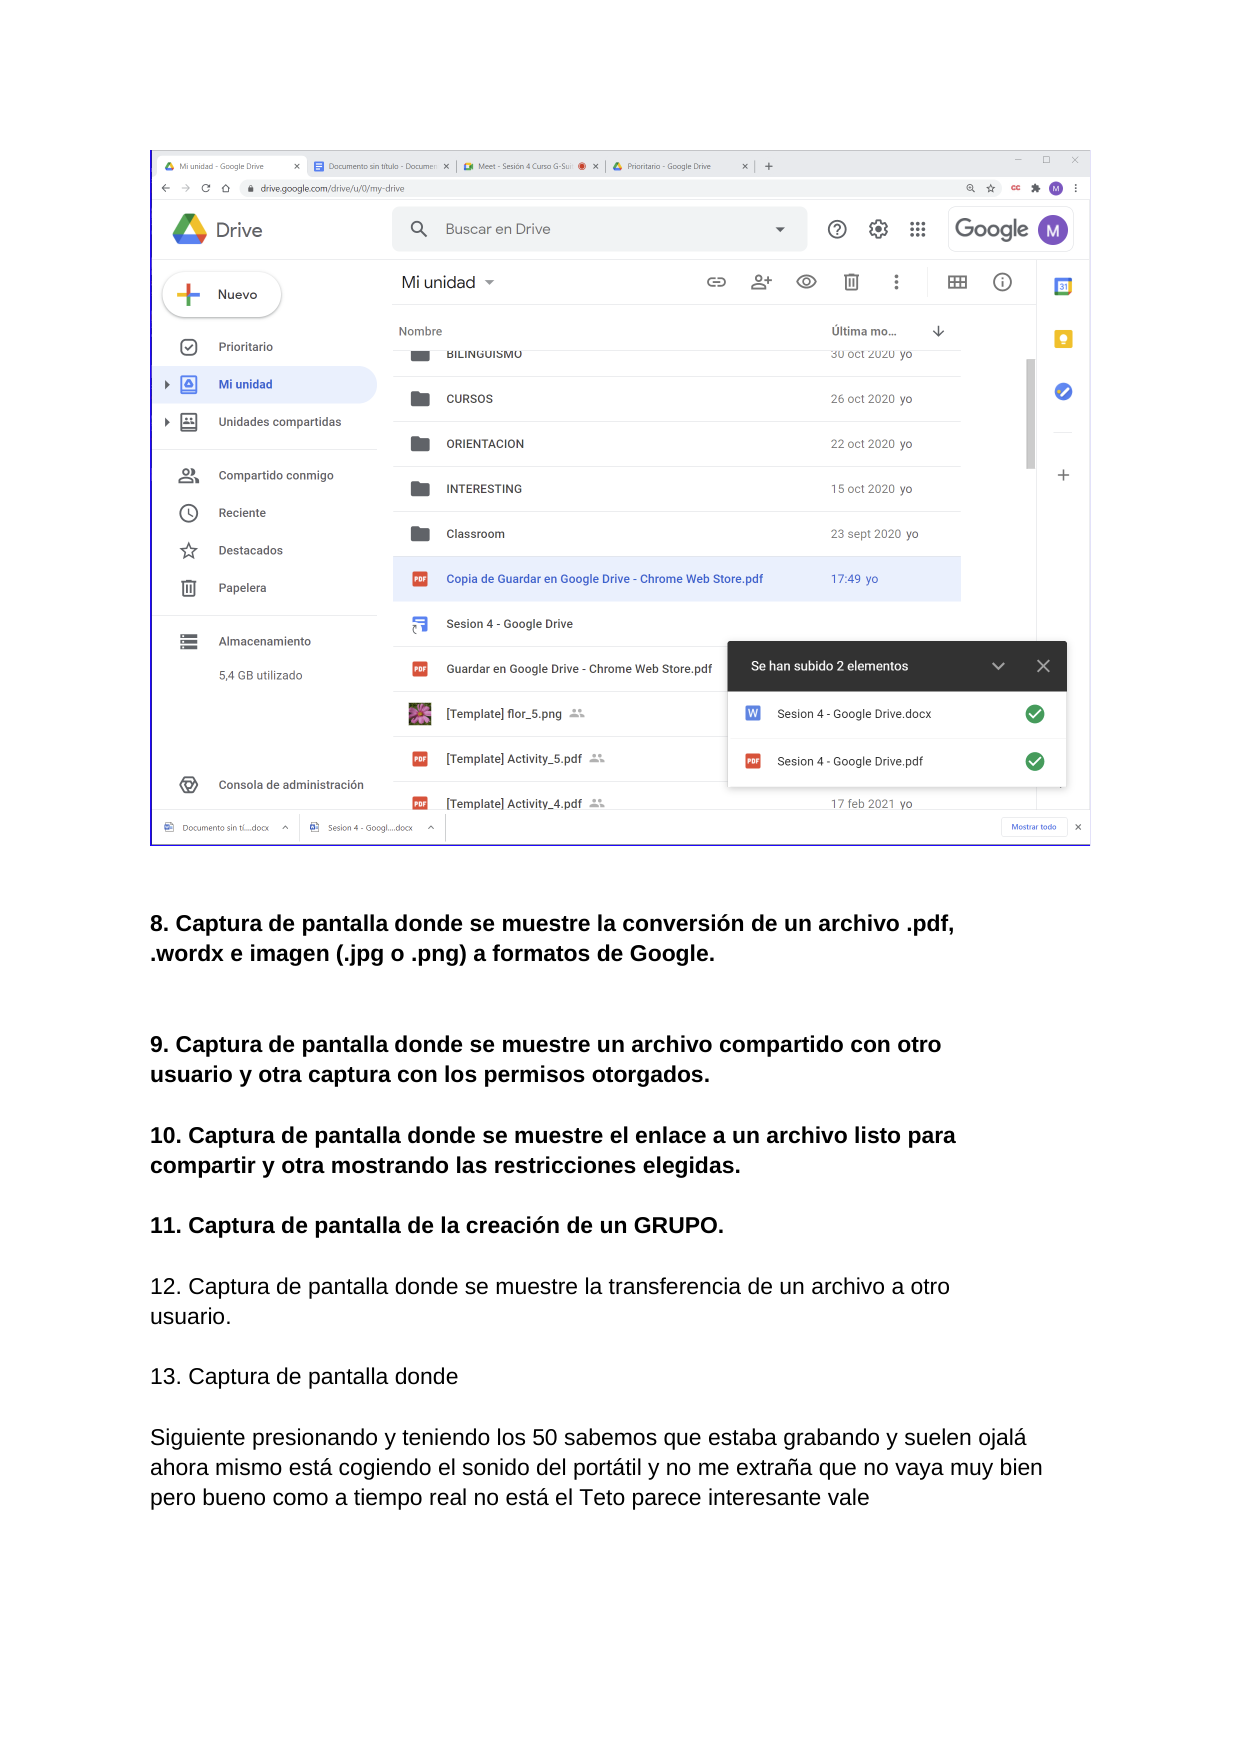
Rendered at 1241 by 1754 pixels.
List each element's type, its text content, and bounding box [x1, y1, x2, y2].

text 8. Captura de pantalla donde se muestre la conversión de un archivo .pdf, [150, 910, 1090, 936]
text 10. Captura de pantalla donde se muestre el enlace a un archivo listo para [150, 1122, 1090, 1148]
text Siguiente presionando y teniendo los 50 sabemos que estaba grabando y suelen ojalá ahora mismo está cogiendo el sonido del portátil y no me extraña que no vaya muy bien pero bueno como a tiempo real no está el Teto parece interesante vale [150, 1424, 1090, 1510]
text 9. Captura de pantalla donde se muestre un archivo compartido con otro [150, 1031, 1090, 1057]
text .wordx e imagen (.jpg o .png) a formatos de Google. [150, 940, 1090, 967]
picture [150, 150, 1091, 846]
text 11. Captura de pantalla de la creación de un GRUPO. [150, 1212, 1090, 1238]
text usuario. [150, 1303, 1090, 1329]
text 13. Captura de pantalla donde [150, 1363, 1090, 1389]
text 12. Captura de pantalla donde se muestre la transferencia de un archivo a otro [150, 1273, 1090, 1299]
text compartir y otra mostrando las restricciones elegidas. [150, 1152, 1090, 1178]
text usuario y otra captura con los permisos otorgados. [150, 1061, 1090, 1087]
